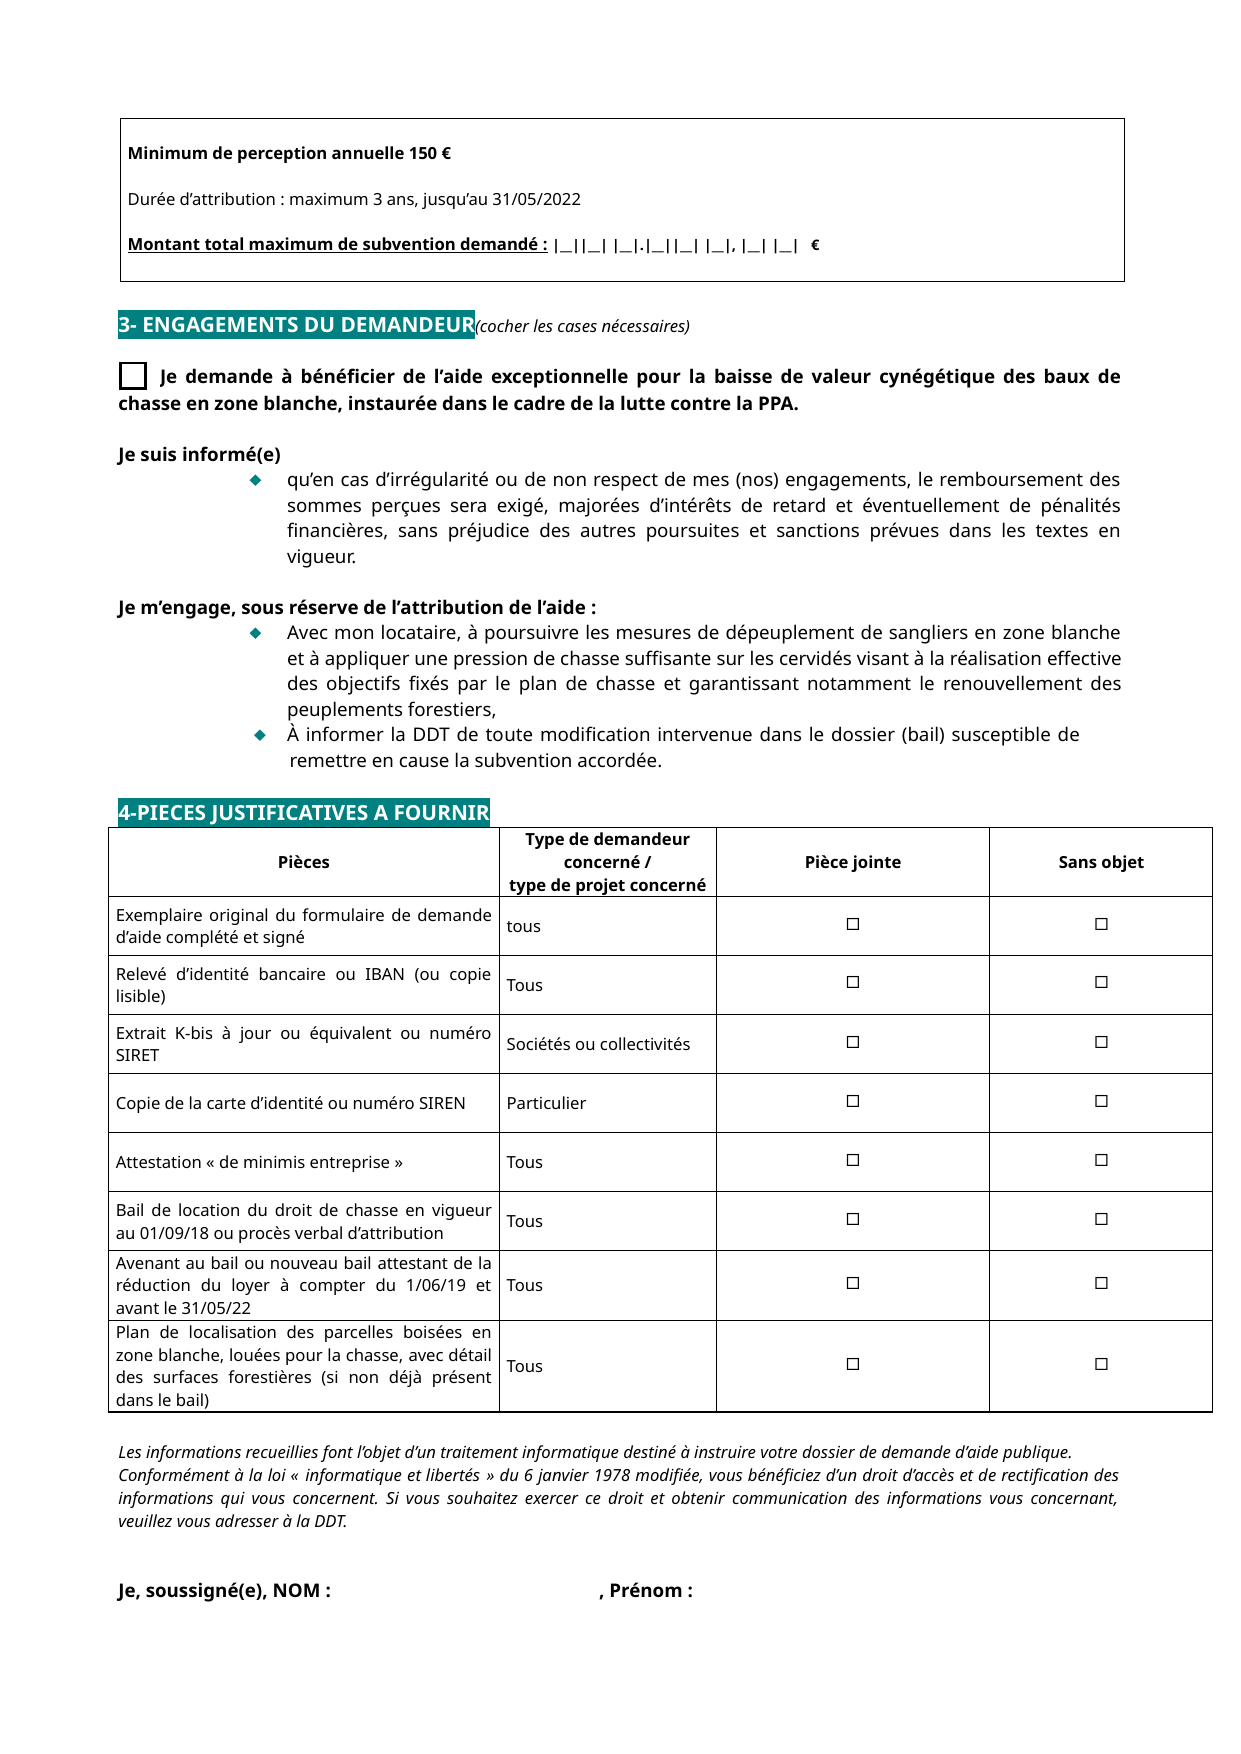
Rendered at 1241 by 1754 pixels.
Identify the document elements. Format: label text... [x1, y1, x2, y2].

table_cell Avenant au bail ou nouveau bail attestant de la réduction du loyer à compter du 1/06/19 et avant le 31/05/22 [109, 1251, 499, 1319]
table_cell  [990, 897, 1212, 955]
text Les informations recueillies font l’objet d’un traitement informatique destiné à instruire votre dossier de demande d’aide publique. [118, 1441, 1122, 1464]
table_cell Plan de localisation des parcelles boisées en zone blanche, louées pour la chasse, avec détail des surfaces forestières (si non déjà présent dans le bail) [109, 1321, 499, 1411]
table_cell Particulier [500, 1074, 716, 1132]
table_cell  [717, 1192, 989, 1250]
text Je demande à bénéficier de l’aide exceptionnelle pour la baisse de valeur cynégétique des baux de chasse en zone blanche, instaurée dans le cadre de la lutte contre la PPA. [118, 362, 1122, 416]
list À informer la DDT de toute modification intervenue dans le dossier (bail) susceptible de remettre en cause la subvention accordée. [254, 722, 1081, 773]
table_header Type de demandeur concerné / type de projet concerné [500, 828, 716, 896]
table_cell  [990, 956, 1212, 1014]
list qu’en cas d’irrégularité ou de non respect de mes (nos) engagements, le remboursement des sommes perçues sera exigé, majorées d’intérêts de retard et éventuellement de pénalités financières, sans préjudice des autres poursuites et sanctions prévues dans les textes en vigueur. [249, 467, 1122, 569]
table_cell Tous [500, 1321, 716, 1411]
table_cell  [717, 1133, 989, 1191]
subtitle 4-PIECES JUSTIFICATIVES A FOURNIR [118, 798, 1122, 827]
table_cell Tous [500, 1192, 716, 1250]
table_cell Tous [500, 1133, 716, 1191]
table_cell  [990, 1015, 1212, 1073]
table_cell  [990, 1321, 1212, 1411]
table_cell  [717, 897, 989, 955]
table_header Pièce jointe [717, 828, 989, 896]
text Je, soussigné(e), NOM : , Prénom : [118, 1577, 1122, 1603]
text Je suis informé(e) [118, 441, 1122, 467]
table_cell Extrait K-bis à jour ou équivalent ou numéro SIRET [109, 1015, 499, 1073]
table_cell Copie de la carte d’identité ou numéro SIREN [109, 1074, 499, 1132]
table_cell  [717, 956, 989, 1014]
table_cell Relevé d’identité bancaire ou IBAN (ou copie lisible) [109, 956, 499, 1014]
table_header Sans objet [990, 828, 1212, 896]
table_cell  [990, 1192, 1212, 1250]
text Je m’engage, sous réserve de l’attribution de l’aide : [118, 594, 1122, 620]
table_header Minimum de perception annuelle 150 € Durée d’attribution : maximum 3 ans, jusqu’au 31/05/2022 Montant total maximum de subvention demandé : |__||__| |__|.|__||__| |__|, |__| |__| € [121, 119, 1124, 281]
table_header Pièces [109, 828, 499, 896]
table_cell Tous [500, 956, 716, 1014]
text Conformément à la loi « informatique et libertés » du 6 janvier 1978 modifiée, vous bénéficiez d’un droit d’accès et de rectification des informations qui vous concernent. Si vous souhaitez exercer ce droit et obtenir communication des informations vous concernant, veuillez vous adresser à la DDT. [118, 1464, 1122, 1532]
table_cell  [990, 1133, 1212, 1191]
text 3- engagements du demandeur(cocher les cases nécessaires) [118, 310, 1122, 339]
table_cell Tous [500, 1251, 716, 1319]
table_cell  [717, 1321, 989, 1411]
list Avec mon locataire, à poursuivre les mesures de dépeuplement de sangliers en zone blanche et à appliquer une pression de chasse suffisante sur les cervidés visant à la réalisation effective des objectifs fixés par le plan de chasse et garantissant notamment le renouvellement des peuplements forestiers, [249, 620, 1122, 722]
table_cell  [990, 1251, 1212, 1319]
table_cell  [717, 1015, 989, 1073]
table_cell Bail de location du droit de chasse en vigueur au 01/09/18 ou procès verbal d’attribution [109, 1192, 499, 1250]
table_cell Sociétés ou collectivités [500, 1015, 716, 1073]
table_cell  [990, 1074, 1212, 1132]
table_cell Attestation « de minimis entreprise » [109, 1133, 499, 1191]
table_cell tous [500, 897, 716, 955]
table_cell  [717, 1074, 989, 1132]
table_cell  [717, 1251, 989, 1319]
table_cell Exemplaire original du formulaire de demande d’aide complété et signé [109, 897, 499, 955]
